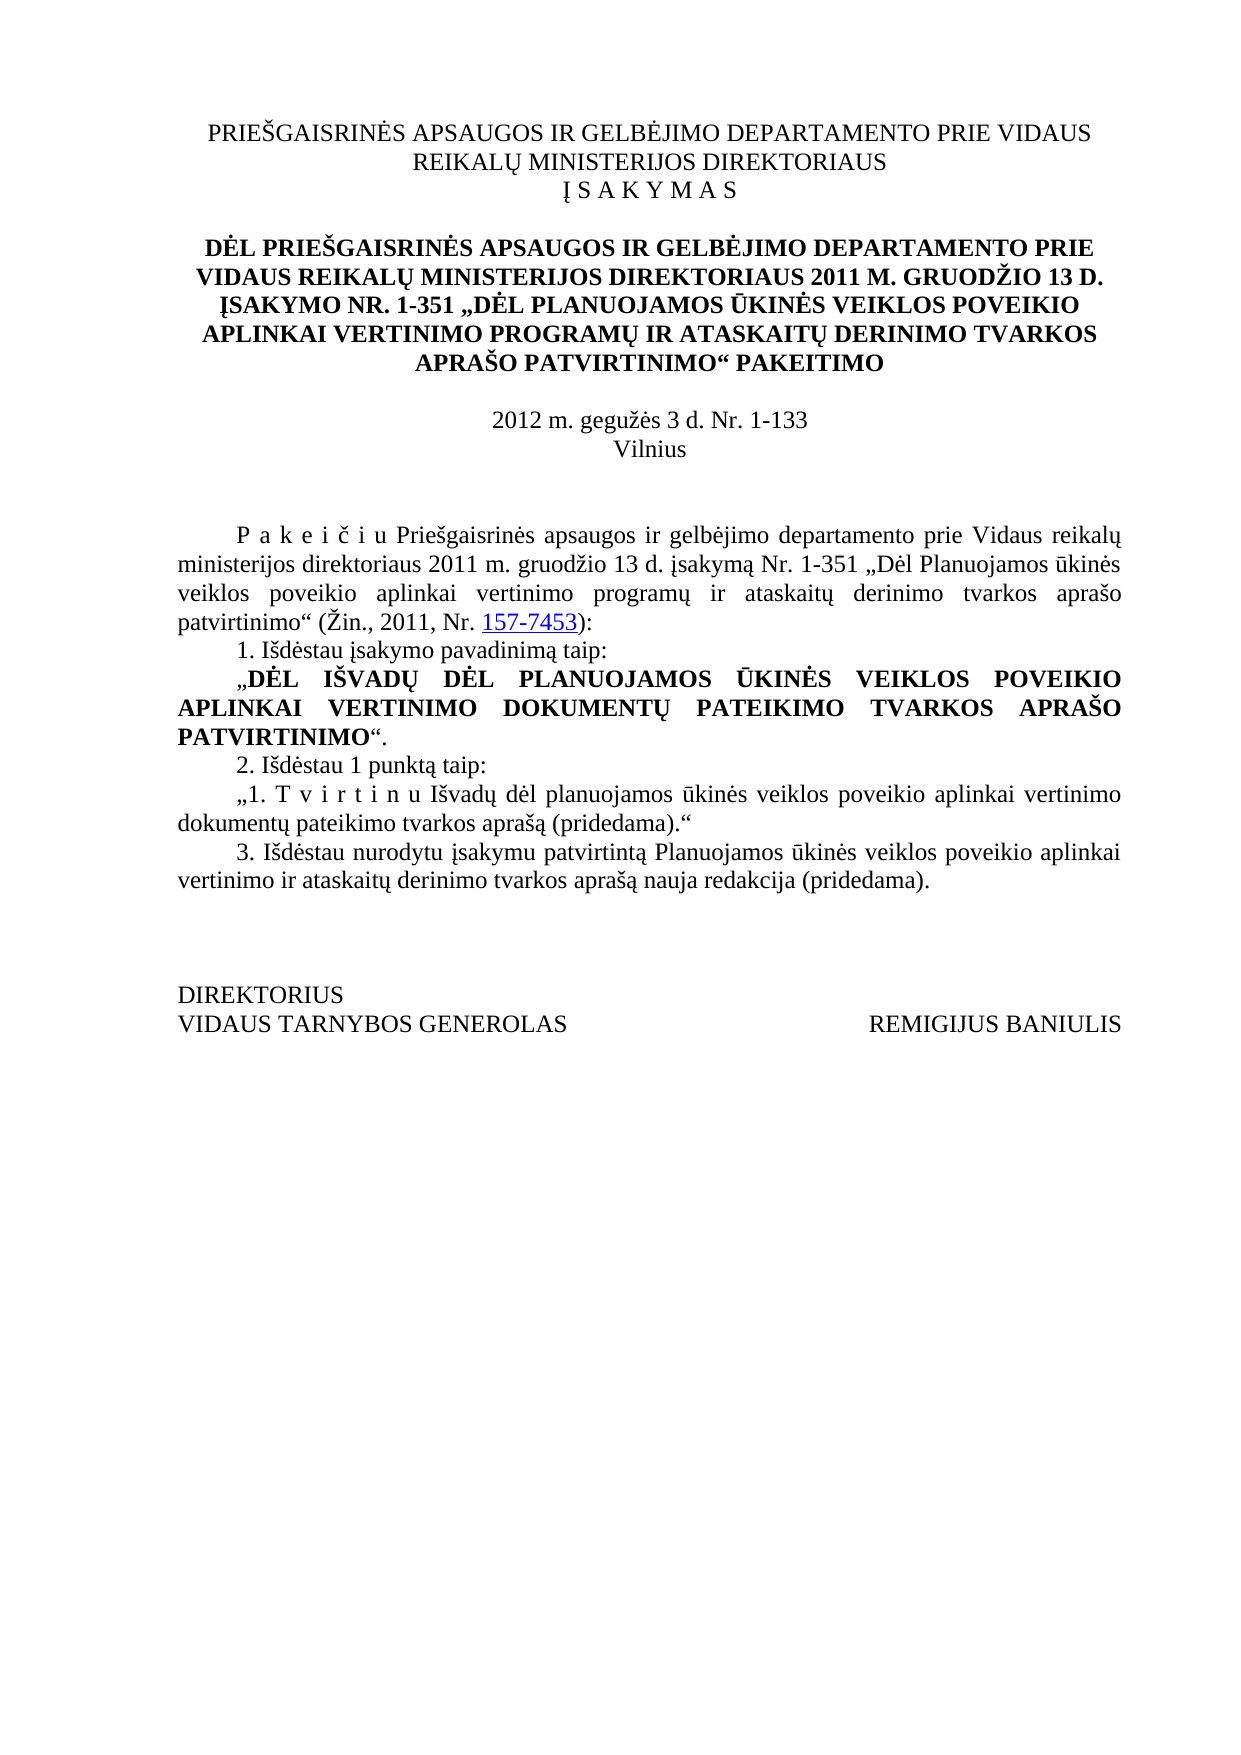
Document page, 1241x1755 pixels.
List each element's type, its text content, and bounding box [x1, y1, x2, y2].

text Direktorius [177, 981, 1122, 1009]
text 3. Išdėstau nurodytu įsakymu patvirtintą Planuojamos ūkinės veiklos poveikio aplinkai vertinimo ir ataskaitų derinimo tvarkos aprašą nauja redakcija (pridedama). [177, 837, 1122, 894]
text „1. T v i r t i n u Išvadų dėl planuojamos ūkinės veiklos poveikio aplinkai vertinimo dokumentų pateikimo tvarkos aprašą (pridedama).“ [177, 779, 1122, 837]
text DĖL PRIEŠGAISRINĖS APSAUGOS IR GELBĖJIMO DEPARTAMENTO PRIE VIDAUS REIKALŲ MINISTERIJOS DIREKTORIAUS 2011 m. GRUODŽIO 13 d. ĮSAKYMO Nr. 1-351 „DĖL PLANUOJAMOS ŪKINĖS VEIKLOS POVEIKIO APLINKAI VERTINIMO PROGRAMŲ IR ATASKAITŲ DERINIMO TVARKOS APRAŠO PATVIRTINIMO“ PAKEITIMO [177, 233, 1122, 377]
text PRIEŠGAISRINĖS APSAUGOS IR GELBĖJIMO DEPARTAMENTO PRIE VIDAUS REIKALŲ MINISTERIJOS DIREKTORIAUS [177, 118, 1122, 176]
text vidaus tarnybos generolas Remigijus Baniulis [177, 1009, 1122, 1038]
text 2. Išdėstau 1 punktą taip: [177, 751, 1122, 779]
text P a k e i č i u Priešgaisrinės apsaugos ir gelbėjimo departamento prie Vidaus reikalų ministerijos direktoriaus 2011 m. gruodžio 13 d. įsakymą Nr. 1-351 „Dėl Planuojamos ūkinės veiklos poveikio aplinkai vertinimo programų ir ataskaitų derinimo tvarkos aprašo patvirtinimo“ (Žin., 2011, Nr. 157-7453): [177, 521, 1122, 636]
text 2012 m. gegužės 3 d. Nr. 1-133 [177, 406, 1122, 434]
text Į S A K Y M A S [177, 176, 1122, 204]
text Vilnius [177, 434, 1122, 463]
text „DĖL IŠVADŲ DĖL PLANUOJAMOS ŪKINĖS VEIKLOS POVEIKIO APLINKAI VERTINIMO DOKUMENTŲ PATEIKIMO TVARKOS APRAŠO PATVIRTINIMO“. [177, 664, 1122, 751]
text 1. Išdėstau įsakymo pavadinimą taip: [177, 636, 1122, 664]
